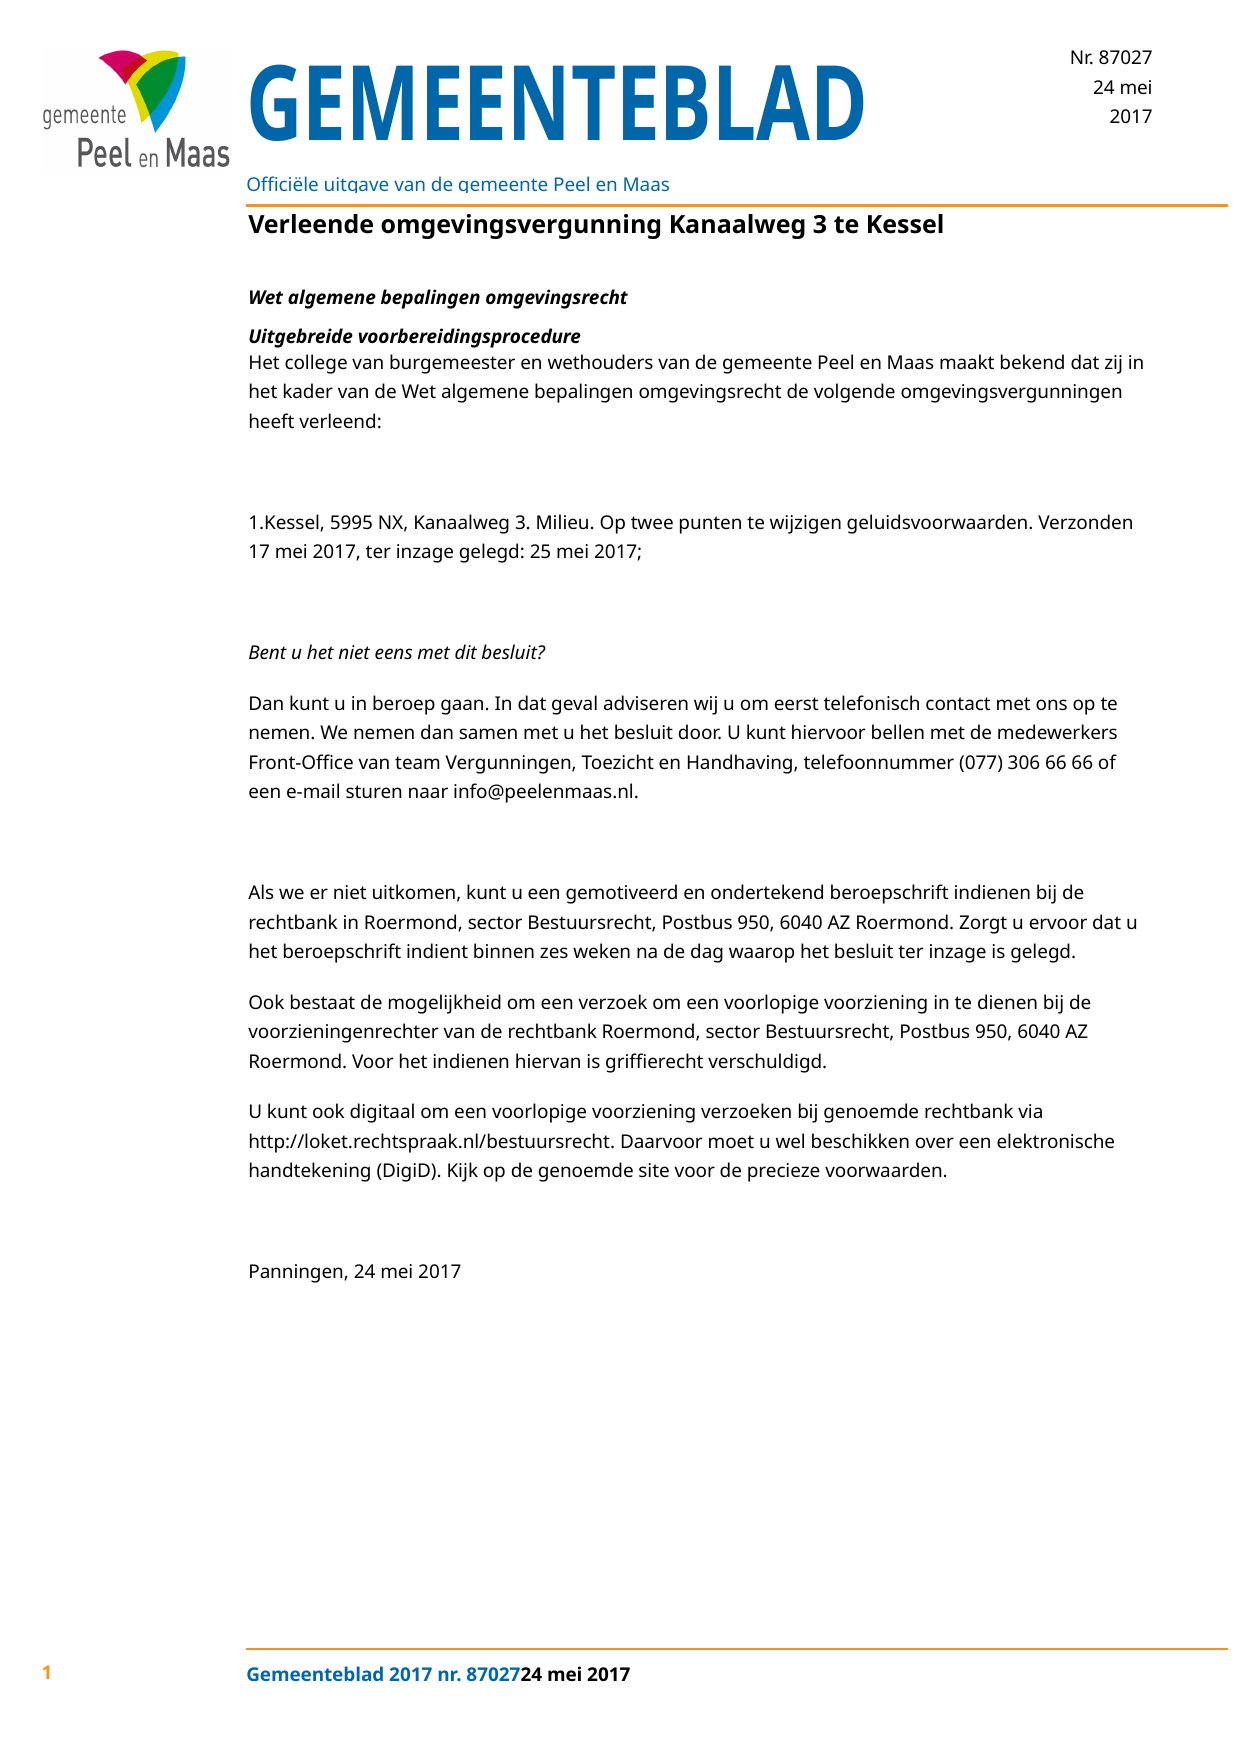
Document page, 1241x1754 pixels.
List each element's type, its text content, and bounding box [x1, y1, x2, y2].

text Bent u het niet eens met dit besluit? [248, 639, 1152, 665]
text Uitgebreide voorbereidingsprocedure [248, 323, 1152, 349]
picture [41, 47, 231, 172]
text Dan kunt u in beroep gaan. In dat geval adviseren wij u om eerst telefonisch contact met ons op te nemen. We nemen dan samen met u het besluit door. U kunt hiervoor bellen met de medewerkers Front-Office van team Vergunningen, Toezicht en Handhaving, telefoonnummer (077) 306 66 66 of een e-mail sturen naar info@peelenmaas.nl. [248, 690, 1152, 804]
text Panningen, 24 mei 2017 [248, 1258, 1152, 1284]
text Ook bestaat de mogelijkheid om een verzoek om een voorlopige voorziening in te dienen bij de voorzieningenrechter van de rechtbank Roermond, sector Bestuursrecht, Postbus 950, 6040 AZ Roermond. Voor het indienen hiervan is griffierecht verschuldigd. [248, 989, 1152, 1074]
text 1.Kessel, 5995 NX, Kanaalweg 3. Milieu. Op twee punten te wijzigen geluidsvoorwaarden. Verzonden 17 mei 2017, ter inzage gelegd: 25 mei 2017; [248, 509, 1152, 564]
text Als we er niet uitkomen, kunt u een gemotiveerd en ondertekend beroepschrift indienen bij de rechtbank in Roermond, sector Bestuursrecht, Postbus 950, 6040 AZ Roermond. Zorgt u ervoor dat u het beroepschrift indient binnen zes weken na de dag waarop het besluit ter inzage is gelegd. [248, 879, 1152, 964]
text Wet algemene bepalingen omgevingsrecht [248, 284, 1152, 309]
text U kunt ook digitaal om een voorlopige voorziening verzoeken bij genoemde rechtbank via http://loket.rechtspraak.nl/bestuursrecht. Daarvoor moet u wel beschikken over een elektronische handtekening (DigiD). Kijk op de genoemde site voor de precieze voorwaarden. [248, 1098, 1152, 1183]
text Verleende omgevingsvergunning Kanaalweg 3 te Kessel [248, 207, 1152, 241]
text Het college van burgemeester en wethouders van de gemeente Peel en Maas maakt bekend dat zij in het kader van de Wet algemene bepalingen omgevingsrecht de volgende omgevingsvergunningen heeft verleend: [248, 349, 1152, 434]
